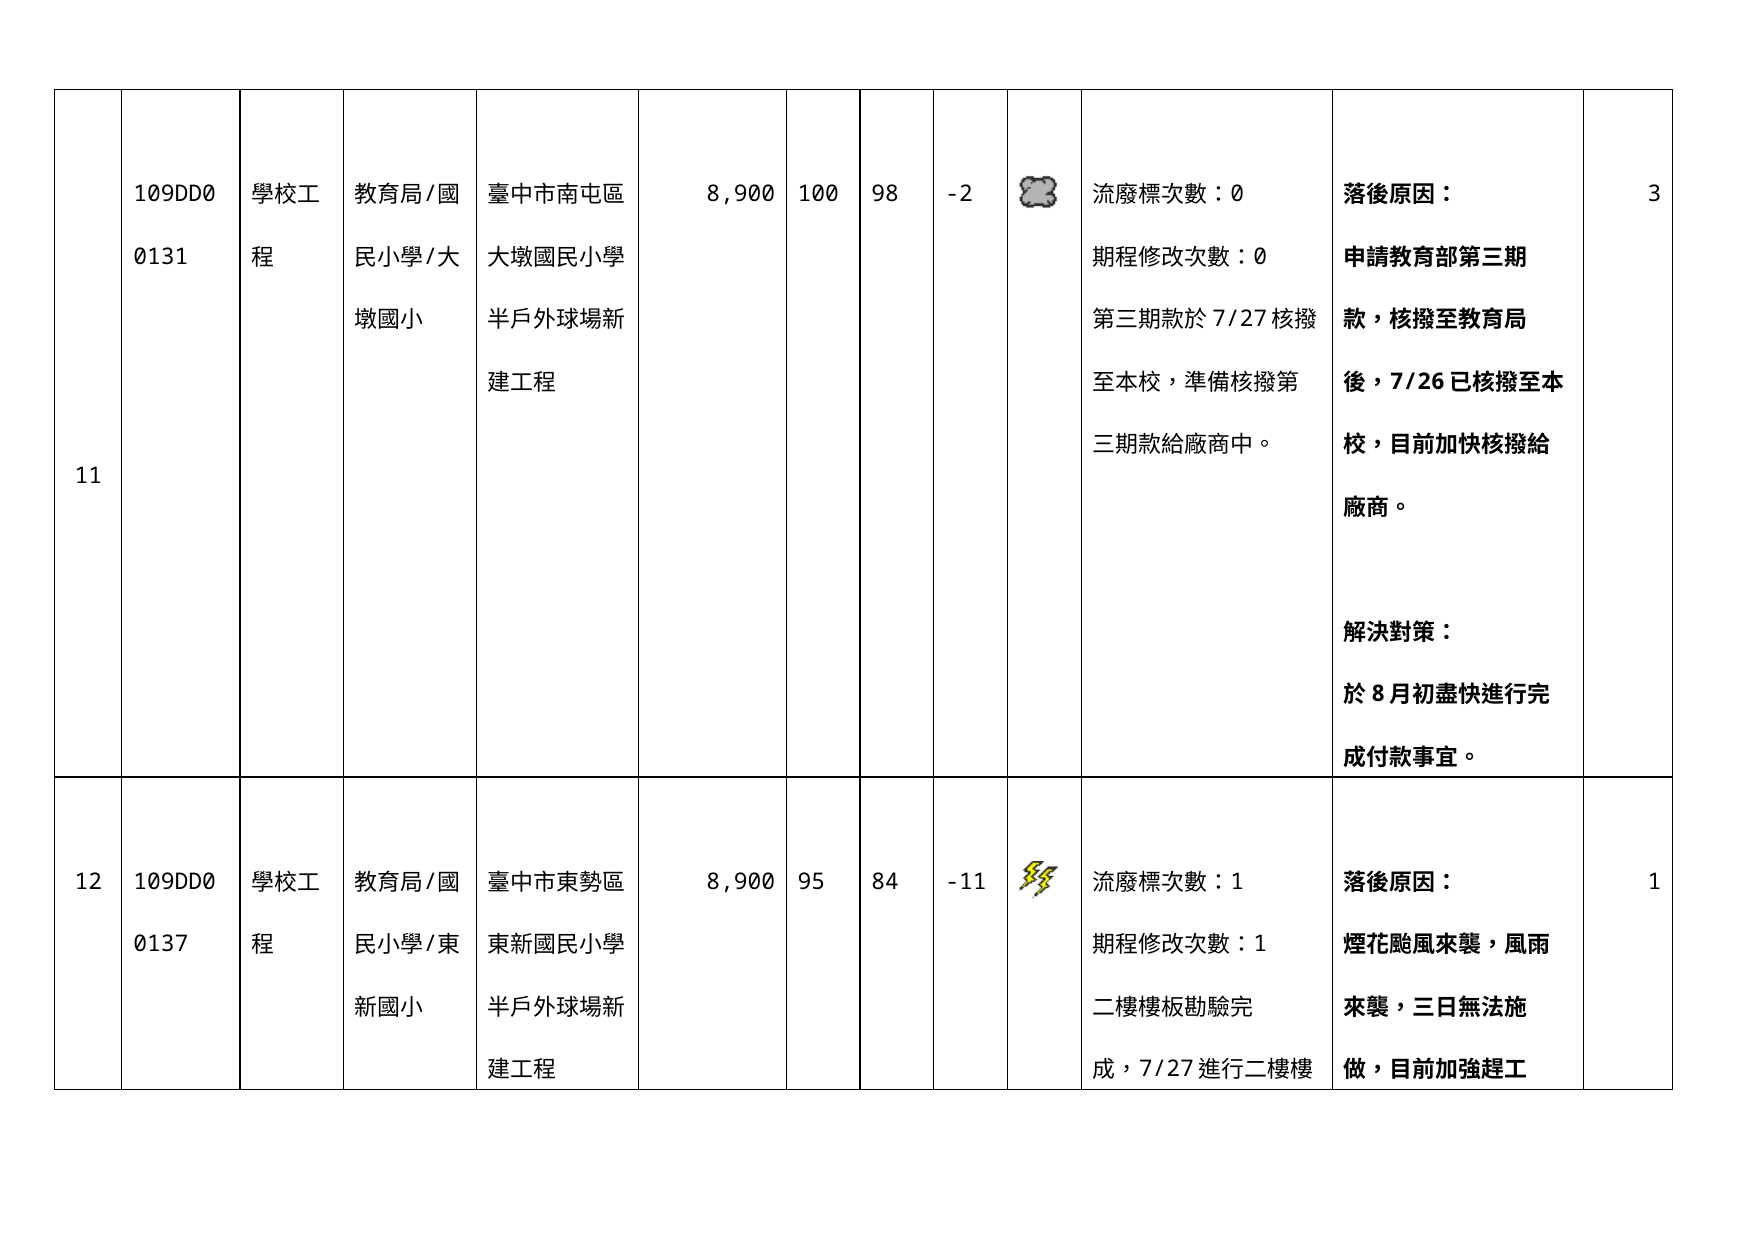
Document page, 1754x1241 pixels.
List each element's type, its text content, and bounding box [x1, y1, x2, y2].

table_cell 3 [1584, 90, 1672, 776]
table_cell 109DD00137 [122, 778, 239, 1089]
table_cell -2 [934, 90, 1007, 776]
table_cell -11 [934, 778, 1007, 1089]
table_cell 95 [787, 778, 859, 1089]
table_cell 100 [787, 90, 859, 776]
table_cell 流廢標次數：1 期程修改次數：1 二樓樓板勘驗完成，7/27進行二樓樓 [1082, 778, 1332, 1089]
table_cell 教育局/國民小學/大墩國小 [344, 90, 476, 776]
table_cell 教育局/國民小學/東新國小 [344, 778, 476, 1089]
table_cell 1 [1584, 778, 1672, 1089]
table_cell [1008, 90, 1081, 776]
table_cell 11 [55, 90, 121, 776]
table_cell 臺中市東勢區東新國民小學半戶外球場新建工程 [477, 778, 638, 1089]
table_cell 109DD00131 [122, 90, 239, 776]
table_cell 落後原因： 申請教育部第三期款，核撥至教育局後，7/26已核撥至本校，目前加快核撥給廠商。 解決對策： 於8月初盡快進行完成付款事宜。 [1333, 90, 1583, 776]
table_cell 學校工程 [241, 778, 343, 1089]
table_cell 8,900 [639, 778, 786, 1089]
table_cell [1008, 778, 1081, 1089]
table_cell 8,900 [639, 90, 786, 776]
table_cell 84 [861, 778, 933, 1089]
table_cell 98 [861, 90, 933, 776]
table_cell 12 [55, 778, 121, 1089]
table_header [1673, 89, 1695, 1090]
table_cell 臺中市南屯區大墩國民小學半戶外球場新建工程 [477, 90, 638, 776]
table_cell 流廢標次數：0 期程修改次數：0 第三期款於7/27核撥至本校，準備核撥第三期款給廠商中。 [1082, 90, 1332, 776]
table_cell 學校工程 [241, 90, 343, 776]
table_cell 落後原因： 煙花颱風來襲，風雨來襲，三日無法施做，目前加強趕工 [1333, 778, 1583, 1089]
